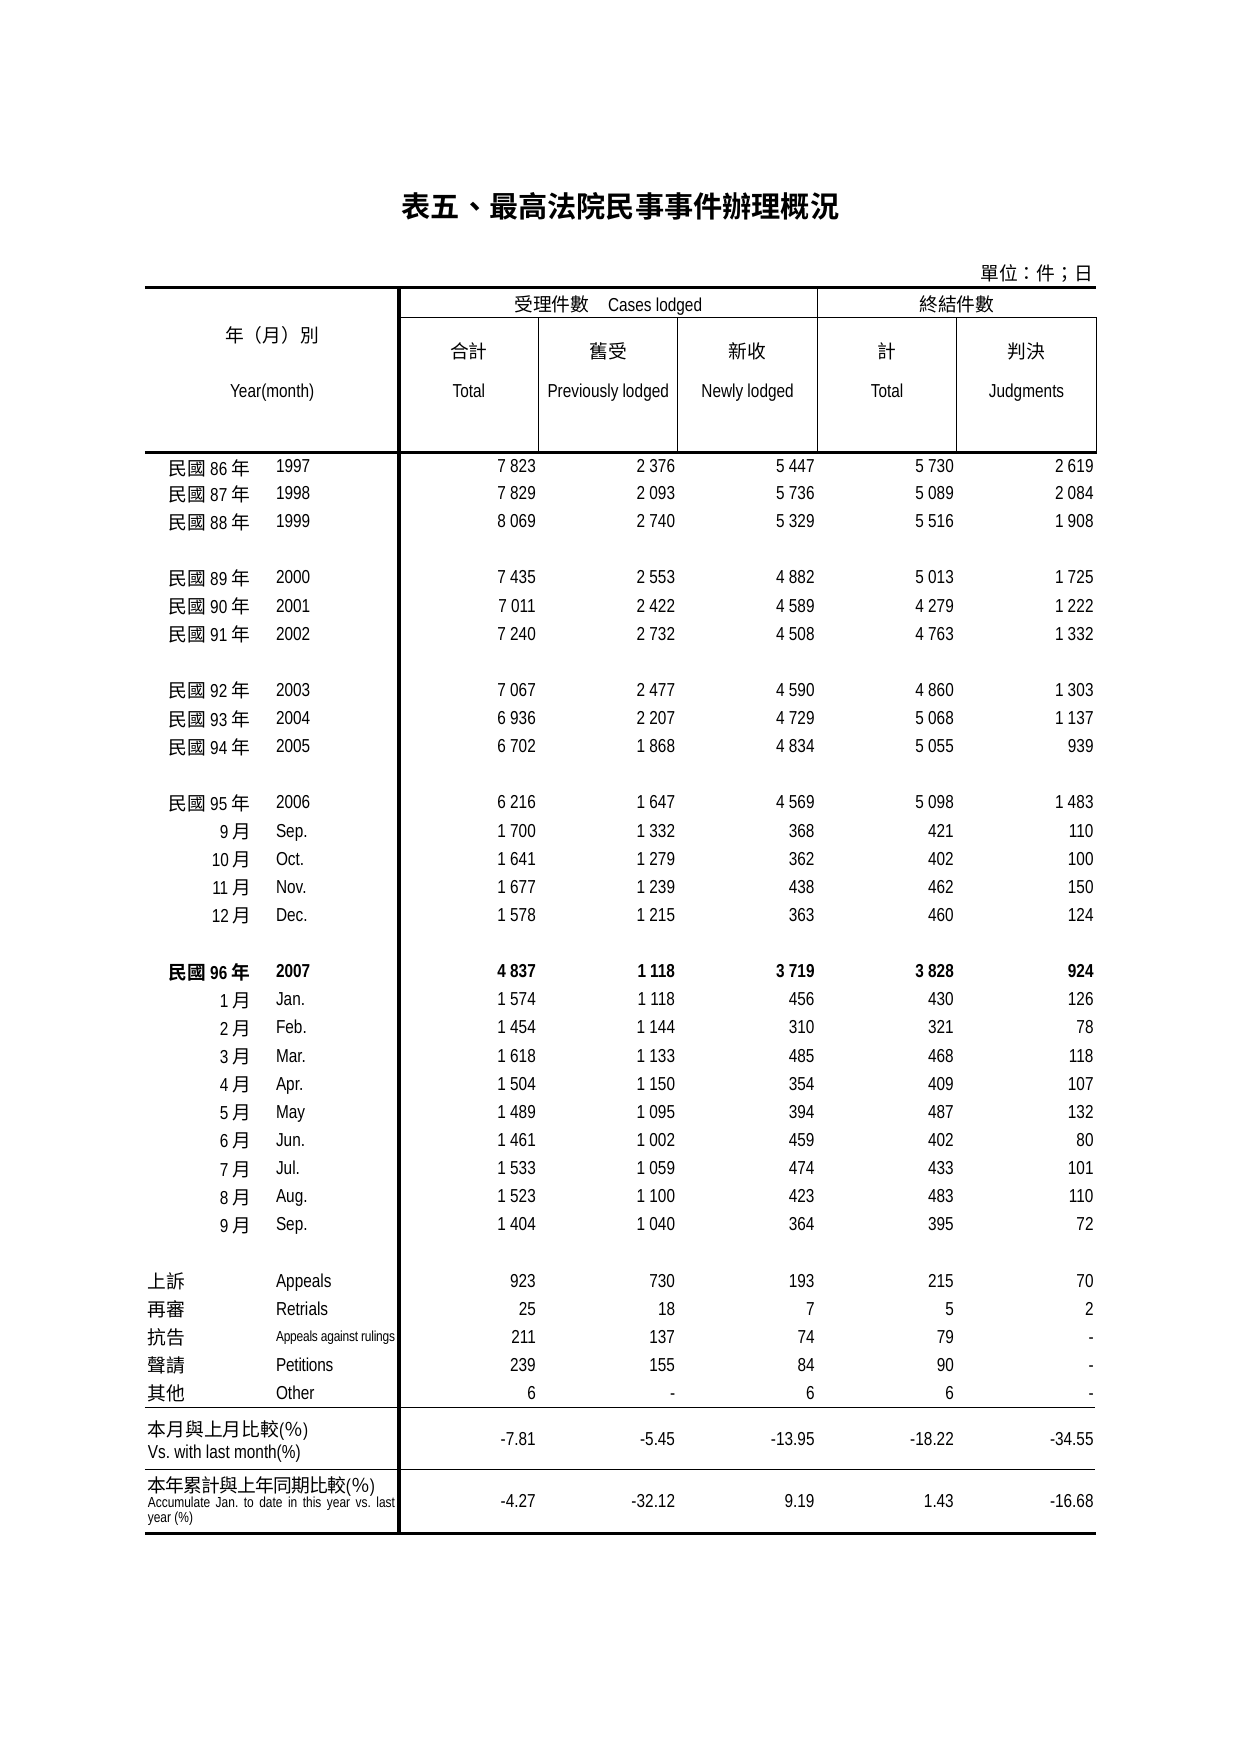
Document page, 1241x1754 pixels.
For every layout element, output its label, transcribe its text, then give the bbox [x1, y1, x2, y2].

table_cell 4 860 [817, 676, 956, 704]
table_cell 126 [956, 985, 1096, 1013]
table_cell May [273, 1098, 397, 1126]
table_cell 1 239 [538, 873, 678, 901]
table_cell 7 829 [401, 479, 538, 507]
table_cell 3 828 [817, 957, 956, 985]
table_cell 923 [401, 1266, 538, 1294]
table_cell 137 [538, 1323, 678, 1351]
table_cell 8 069 [401, 507, 538, 535]
table_cell 本月與上月比較(％) Vs. with last month(%) [145, 1408, 397, 1469]
table_cell 193 [678, 1266, 817, 1294]
table_cell [401, 1238, 538, 1266]
table_cell 民國 95年 [145, 788, 273, 816]
table_cell 民國 87年 [145, 479, 273, 507]
table_cell [538, 648, 678, 676]
table_cell 409 [817, 1069, 956, 1097]
table_cell 402 [817, 844, 956, 872]
table_cell Newly lodged [678, 380, 817, 451]
table_cell 民國 92年 [145, 676, 273, 704]
table_cell 459 [678, 1126, 817, 1154]
table_cell 100 [956, 844, 1096, 872]
table_cell 7 823 [401, 454, 538, 479]
table_cell 107 [956, 1069, 1096, 1097]
table_cell 2007 [273, 957, 397, 985]
table_cell [273, 929, 397, 957]
text 單位：件；日 [148, 259, 1092, 286]
table_cell [678, 648, 817, 676]
table_cell 1月 [145, 985, 273, 1013]
table_cell Appeals [273, 1266, 397, 1294]
table_cell 1 133 [538, 1041, 678, 1069]
table_cell [538, 535, 678, 563]
table_cell 9月 [145, 1210, 273, 1238]
table_cell 2 732 [538, 619, 678, 647]
table_cell 2 084 [956, 479, 1096, 507]
table_cell 1 908 [956, 507, 1096, 535]
table_cell [678, 535, 817, 563]
table_cell 9.19 [678, 1470, 817, 1532]
table_header 年（月）別 [145, 289, 397, 380]
table_cell [401, 760, 538, 788]
table_cell [401, 929, 538, 957]
table_cell 4 279 [817, 591, 956, 619]
table_cell 78 [956, 1013, 1096, 1041]
table_cell 5 098 [817, 788, 956, 816]
table_cell 354 [678, 1069, 817, 1097]
table_cell 84 [678, 1351, 817, 1379]
table_cell 6 216 [401, 788, 538, 816]
table_cell 5 089 [817, 479, 956, 507]
table_cell 5 068 [817, 704, 956, 732]
table_cell 6 936 [401, 704, 538, 732]
table_cell 1 095 [538, 1098, 678, 1126]
table_cell 7 011 [401, 591, 538, 619]
table_cell 5 055 [817, 732, 956, 760]
table_cell 1 222 [956, 591, 1096, 619]
table_cell [273, 760, 397, 788]
table_cell 1 504 [401, 1069, 538, 1097]
table_cell 5月 [145, 1098, 273, 1126]
table_cell [956, 1238, 1096, 1266]
table_cell 民國 94年 [145, 732, 273, 760]
table_cell 3 719 [678, 957, 817, 985]
table_cell 25 [401, 1294, 538, 1322]
table_cell 4 834 [678, 732, 817, 760]
table_cell 70 [956, 1266, 1096, 1294]
table_cell Oct. [273, 844, 397, 872]
table_cell 7 067 [401, 676, 538, 704]
table_cell [678, 760, 817, 788]
table_cell Judgments [957, 380, 1096, 451]
table_cell 民國 90年 [145, 591, 273, 619]
table_cell 2 [956, 1294, 1096, 1322]
table_cell 4 569 [678, 788, 817, 816]
table_cell 474 [678, 1154, 817, 1182]
table_cell Feb. [273, 1013, 397, 1041]
table_cell 1 647 [538, 788, 678, 816]
table_cell 4 590 [678, 676, 817, 704]
table_cell 456 [678, 985, 817, 1013]
table_cell Previously lodged [539, 380, 677, 451]
table_cell - [956, 1379, 1096, 1407]
table_cell 5 730 [817, 454, 956, 479]
table_cell 423 [678, 1182, 817, 1210]
table_cell -16.68 [956, 1469, 1096, 1532]
table_cell 1 578 [401, 901, 538, 929]
table_cell 2月 [145, 1013, 273, 1041]
table_cell 6月 [145, 1126, 273, 1154]
table_cell [273, 535, 397, 563]
table_cell Sep. [273, 1210, 397, 1238]
table_cell 1 404 [401, 1210, 538, 1238]
table_cell [817, 929, 956, 957]
table_cell Sep. [273, 816, 397, 844]
table_cell 1.43 [817, 1470, 956, 1532]
table_cell 150 [956, 873, 1096, 901]
table_cell 1 677 [401, 873, 538, 901]
table_cell 2001 [273, 591, 397, 619]
table_cell 4 589 [678, 591, 817, 619]
table_cell [678, 1238, 817, 1266]
table_cell -18.22 [817, 1408, 956, 1469]
table_cell 433 [817, 1154, 956, 1182]
table_cell - [956, 1351, 1096, 1379]
table_cell 判決 [957, 318, 1096, 380]
table_cell 72 [956, 1210, 1096, 1238]
table_cell 1 489 [401, 1098, 538, 1126]
table_cell - [956, 1323, 1096, 1351]
table_cell 7月 [145, 1154, 273, 1182]
table_cell 239 [401, 1351, 538, 1379]
table_cell 新收 [678, 318, 817, 380]
table_cell 2004 [273, 704, 397, 732]
table_cell 1 641 [401, 844, 538, 872]
table_cell 79 [817, 1323, 956, 1351]
table_cell 1 483 [956, 788, 1096, 816]
table_cell 730 [538, 1266, 678, 1294]
table_cell 124 [956, 901, 1096, 929]
table_cell 1999 [273, 507, 397, 535]
table_cell 1 118 [538, 985, 678, 1013]
table_cell [401, 535, 538, 563]
table_cell 2 093 [538, 479, 678, 507]
table_cell 1 303 [956, 676, 1096, 704]
table_cell 402 [817, 1126, 956, 1154]
table_cell 1 215 [538, 901, 678, 929]
table_cell 363 [678, 901, 817, 929]
table_cell 211 [401, 1323, 538, 1351]
table_cell 1 868 [538, 732, 678, 760]
table_cell 6 [401, 1379, 538, 1407]
table_cell 6 [678, 1379, 817, 1407]
table_cell 7 435 [401, 563, 538, 591]
table_cell [401, 648, 538, 676]
table_cell 4月 [145, 1069, 273, 1097]
table_cell Aug. [273, 1182, 397, 1210]
table_cell [956, 648, 1096, 676]
table_cell 2 207 [538, 704, 678, 732]
table_cell 215 [817, 1266, 956, 1294]
table_cell 6 702 [401, 732, 538, 760]
table_cell [956, 760, 1096, 788]
table_cell 民國 96年 [145, 957, 273, 985]
table_cell 民國 86年 [145, 454, 273, 479]
table_cell 抗告 [145, 1323, 273, 1351]
table_cell 1 137 [956, 704, 1096, 732]
table_cell 364 [678, 1210, 817, 1238]
table_cell 5 736 [678, 479, 817, 507]
table_cell 1 700 [401, 816, 538, 844]
table_cell 9月 [145, 816, 273, 844]
table_cell 12月 [145, 901, 273, 929]
table_cell 5 329 [678, 507, 817, 535]
table_cell 其他 [145, 1379, 273, 1407]
table_cell 5 447 [678, 454, 817, 479]
table_cell [817, 535, 956, 563]
text 表五、最高法院民事事件辦理概況 [148, 183, 1092, 225]
table_cell 438 [678, 873, 817, 901]
table_cell 1 523 [401, 1182, 538, 1210]
table_cell 1 040 [538, 1210, 678, 1238]
table_cell 民國 89年 [145, 563, 273, 591]
table_cell Total [401, 380, 538, 451]
table_cell [273, 1238, 397, 1266]
table_cell 939 [956, 732, 1096, 760]
table_cell 110 [956, 1182, 1096, 1210]
table_cell 101 [956, 1154, 1096, 1182]
table_cell 18 [538, 1294, 678, 1322]
table_cell 本年累計與上年同期比較(％) Accumulate Jan. to date in this year vs. last year (%) [145, 1470, 397, 1532]
table_cell 3月 [145, 1041, 273, 1069]
table_cell 485 [678, 1041, 817, 1069]
table_cell [817, 760, 956, 788]
table_cell 118 [956, 1041, 1096, 1069]
table_cell -13.95 [678, 1408, 817, 1469]
table_cell 421 [817, 816, 956, 844]
table_cell Mar. [273, 1041, 397, 1069]
table_cell [145, 535, 273, 563]
table_cell 聲請 [145, 1351, 273, 1379]
table_cell [817, 648, 956, 676]
table_cell 368 [678, 816, 817, 844]
table_cell 7 240 [401, 619, 538, 647]
table_cell 1 100 [538, 1182, 678, 1210]
table_cell [538, 929, 678, 957]
table_cell 再審 [145, 1294, 273, 1322]
table_cell Appeals against rulings [273, 1323, 397, 1351]
table_cell [538, 1238, 678, 1266]
table_cell 舊受 [539, 318, 677, 380]
table_cell 1 454 [401, 1013, 538, 1041]
table_cell 1 144 [538, 1013, 678, 1041]
table_cell 2006 [273, 788, 397, 816]
table_cell 132 [956, 1098, 1096, 1126]
table_cell Nov. [273, 873, 397, 901]
table_cell [538, 760, 678, 788]
table_cell -7.81 [401, 1408, 538, 1469]
table_cell 2005 [273, 732, 397, 760]
table_cell [145, 929, 273, 957]
table_cell [145, 760, 273, 788]
table_cell 1998 [273, 479, 397, 507]
table_cell [817, 1238, 956, 1266]
table_cell Dec. [273, 901, 397, 929]
table_cell 2003 [273, 676, 397, 704]
table_header 終結件數 [818, 289, 1096, 317]
table_cell 民國 93年 [145, 704, 273, 732]
table_cell Year(month) [145, 380, 397, 451]
table_cell Petitions [273, 1351, 397, 1379]
table_cell [956, 929, 1096, 957]
table_cell 5 013 [817, 563, 956, 591]
table_cell Jun. [273, 1126, 397, 1154]
table_cell 321 [817, 1013, 956, 1041]
table_cell 2 553 [538, 563, 678, 591]
table_cell [273, 648, 397, 676]
table_cell 462 [817, 873, 956, 901]
table_cell 362 [678, 844, 817, 872]
table_cell -5.45 [538, 1408, 678, 1469]
table_cell 10月 [145, 844, 273, 872]
table_cell 80 [956, 1126, 1096, 1154]
table_cell 2 376 [538, 454, 678, 479]
table_cell Apr. [273, 1069, 397, 1097]
table_cell 1 150 [538, 1069, 678, 1097]
table_cell 11月 [145, 873, 273, 901]
table_cell 5 [817, 1294, 956, 1322]
table_cell 155 [538, 1351, 678, 1379]
table_cell 924 [956, 957, 1096, 985]
table_cell 1 533 [401, 1154, 538, 1182]
table_cell 483 [817, 1182, 956, 1210]
table_cell 4 882 [678, 563, 817, 591]
table_cell 1 618 [401, 1041, 538, 1069]
table_cell 1 332 [956, 619, 1096, 647]
table_cell 1 059 [538, 1154, 678, 1182]
table_cell 2 619 [956, 454, 1096, 479]
table_cell 487 [817, 1098, 956, 1126]
table_cell 74 [678, 1323, 817, 1351]
table_cell 430 [817, 985, 956, 1013]
table_cell 6 [817, 1379, 956, 1407]
table_cell 1 461 [401, 1126, 538, 1154]
table_cell 4 763 [817, 619, 956, 647]
table_header 受理件數 Cases lodged [401, 289, 817, 317]
table_cell 5 516 [817, 507, 956, 535]
table_cell [956, 535, 1096, 563]
table_cell 2 477 [538, 676, 678, 704]
table_cell 2000 [273, 563, 397, 591]
table_cell -4.27 [401, 1470, 538, 1532]
table_cell 90 [817, 1351, 956, 1379]
table_cell 合計 [401, 318, 538, 380]
table_cell 1 332 [538, 816, 678, 844]
table_cell 民國 88年 [145, 507, 273, 535]
table_cell Jan. [273, 985, 397, 1013]
table_cell Retrials [273, 1294, 397, 1322]
table_cell 310 [678, 1013, 817, 1041]
table_cell 1997 [273, 454, 397, 479]
table_cell 395 [817, 1210, 956, 1238]
table_cell 1 725 [956, 563, 1096, 591]
table_cell 4 729 [678, 704, 817, 732]
table_cell 2 740 [538, 507, 678, 535]
table_cell 民國 91年 [145, 619, 273, 647]
table_cell 4 837 [401, 957, 538, 985]
table_cell Jul. [273, 1154, 397, 1182]
table_cell 1 118 [538, 957, 678, 985]
table_cell -34.55 [956, 1407, 1096, 1469]
table_cell 460 [817, 901, 956, 929]
table_cell 計 [818, 318, 956, 380]
table_cell 8月 [145, 1182, 273, 1210]
table_cell 2 422 [538, 591, 678, 619]
table_cell [678, 929, 817, 957]
table_cell Other [273, 1379, 397, 1407]
table_cell 468 [817, 1041, 956, 1069]
table_cell 1 002 [538, 1126, 678, 1154]
table_cell [145, 648, 273, 676]
table_cell 2002 [273, 619, 397, 647]
table_cell 7 [678, 1294, 817, 1322]
table_cell 394 [678, 1098, 817, 1126]
table_cell -32.12 [538, 1470, 678, 1532]
table_cell 1 574 [401, 985, 538, 1013]
table_cell 110 [956, 816, 1096, 844]
table_cell Total [818, 380, 956, 451]
table_cell [145, 1238, 273, 1266]
table_cell 上訴 [145, 1266, 273, 1294]
table_cell 4 508 [678, 619, 817, 647]
table_cell - [538, 1379, 678, 1407]
table_cell 1 279 [538, 844, 678, 872]
